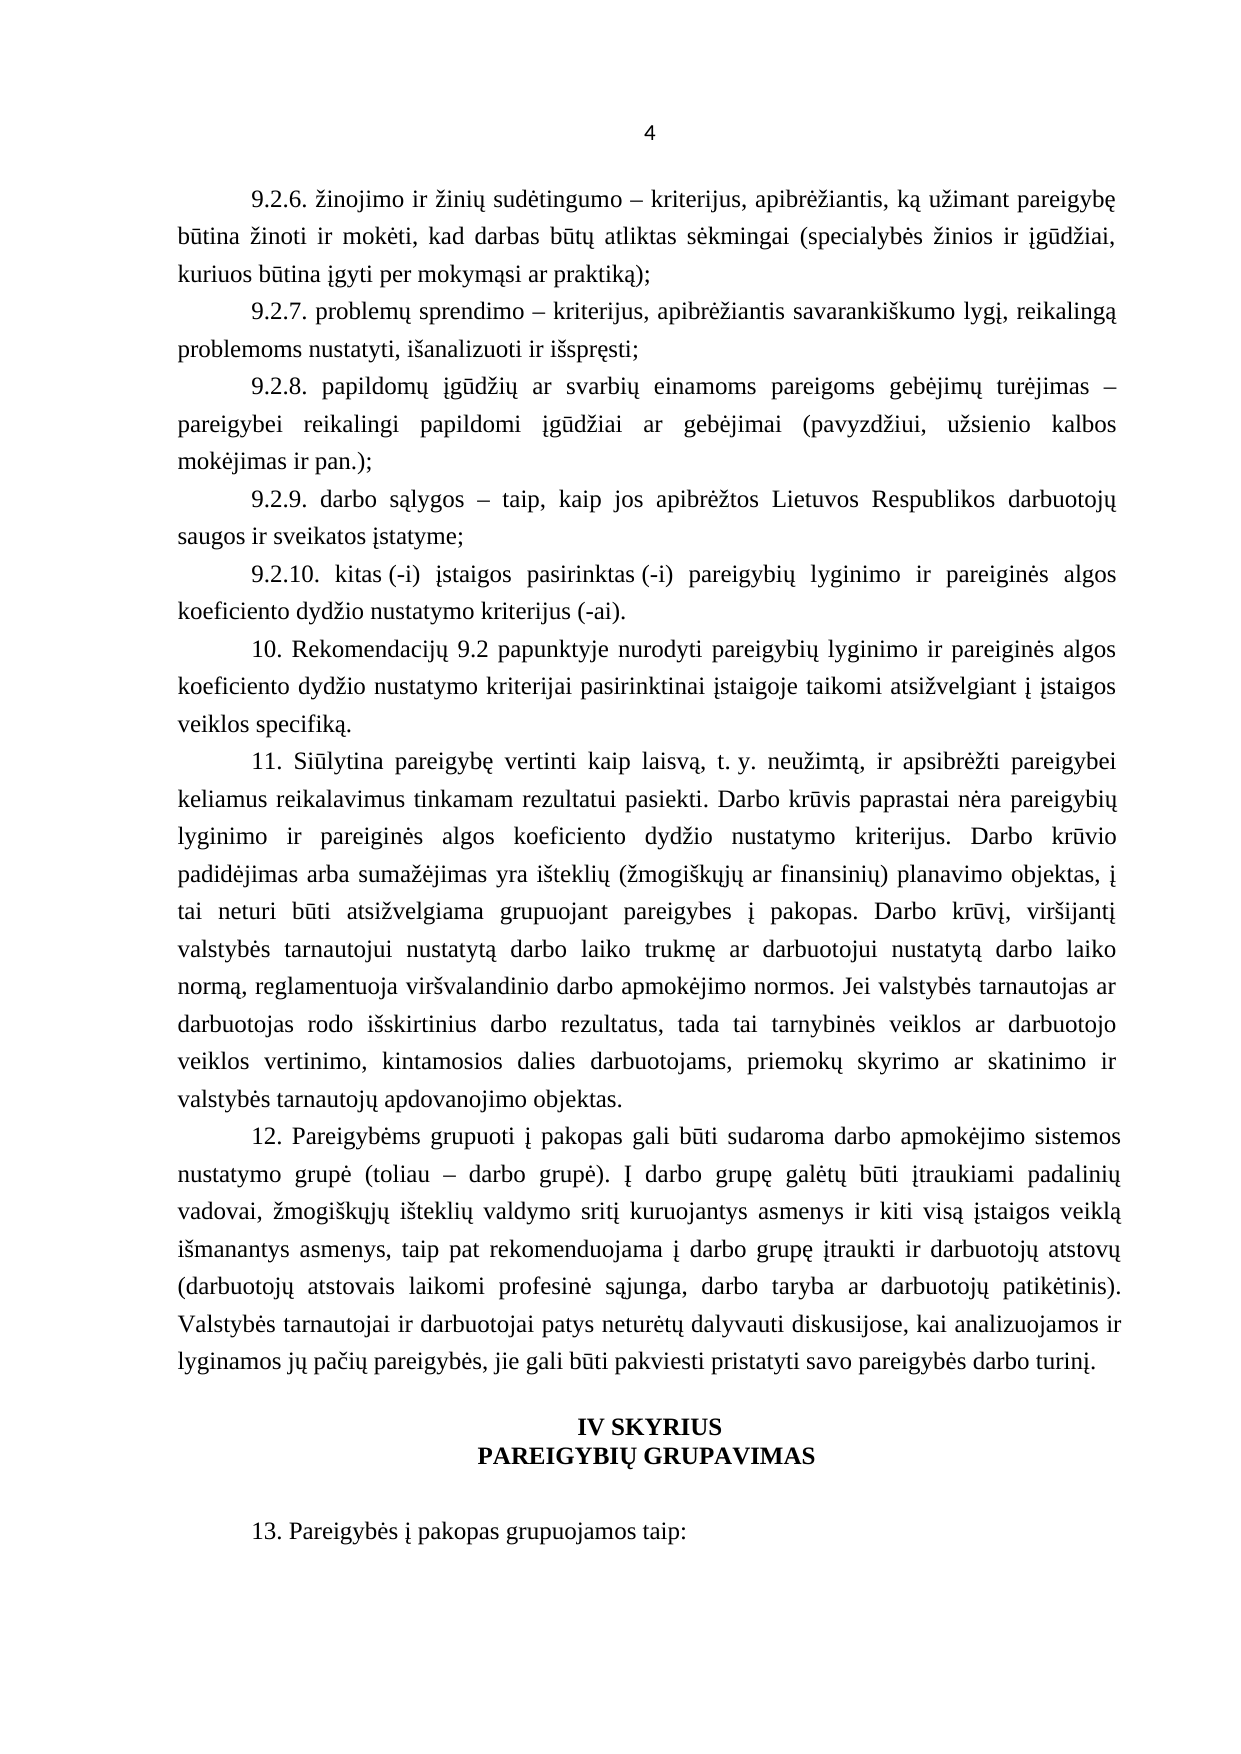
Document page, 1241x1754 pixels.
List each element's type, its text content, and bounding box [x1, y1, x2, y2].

text 9.2.9. darbo sąlygos – taip, kaip jos apibrėžtos Lietuvos Respublikos darbuotojų saugos ir sveikatos įstatyme; [177, 475, 1117, 550]
text 10. Rekomendacijų 9.2 papunktyje nurodyti pareigybių lyginimo ir pareiginės algos koeficiento dydžio nustatymo kriterijai pasirinktinai įstaigoje taikomi atsižvelgiant į įstaigos veiklos specifiką. [177, 625, 1117, 737]
text 9.2.8. papildomų įgūdžių ar svarbių einamoms pareigoms gebėjimų turėjimas – pareigybei reikalingi papildomi įgūdžiai ar gebėjimai (pavyzdžiui, užsienio kalbos mokėjimas ir pan.); [177, 362, 1117, 475]
text IV SKYRIUS [177, 1412, 1122, 1441]
text PAREIGYBIŲ GRUPAVIMAS [177, 1441, 1122, 1470]
text 9.2.7. problemų sprendimo – kriterijus, apibrėžiantis savarankiškumo lygį, reikalingą problemoms nustatyti, išanalizuoti ir išspręsti; [177, 287, 1117, 362]
text 12. Pareigybėms grupuoti į pakopas gali būti sudaroma darbo apmokėjimo sistemos nustatymo grupė (toliau – darbo grupė). Į darbo grupę galėtų būti įtraukiami padalinių vadovai, žmogiškųjų išteklių valdymo sritį kuruojantys asmenys ir kiti visą įstaigos veiklą išmanantys asmenys, taip pat rekomenduojama į darbo grupę įtraukti ir darbuotojų atstovų (darbuotojų atstovais laikomi profesinė sąjunga, darbo taryba ar darbuotojų patikėtinis). Valstybės tarnautojai ir darbuotojai patys neturėtų dalyvauti diskusijose, kai analizuojamos ir lyginamos jų pačių pareigybės, jie gali būti pakviesti pristatyti savo pareigybės darbo turinį. [177, 1112, 1122, 1375]
text 13. Pareigybės į pakopas grupuojamos taip: [177, 1507, 1122, 1545]
text 9.2.6. žinojimo ir žinių sudėtingumo – kriterijus, apibrėžiantis, ką užimant pareigybę būtina žinoti ir mokėti, kad darbas būtų atliktas sėkmingai (specialybės žinios ir įgūdžiai, kuriuos būtina įgyti per mokymąsi ar praktiką); [177, 175, 1117, 287]
text 9.2.10. kitas (-i) įstaigos pasirinktas (-i) pareigybių lyginimo ir pareiginės algos koeficiento dydžio nustatymo kriterijus (-ai). [177, 550, 1117, 625]
text 11. Siūlytina pareigybę vertinti kaip laisvą, t. y. neužimtą, ir apsibrėžti pareigybei keliamus reikalavimus tinkamam rezultatui pasiekti. Darbo krūvis paprastai nėra pareigybių lyginimo ir pareiginės algos koeficiento dydžio nustatymo kriterijus. Darbo krūvio padidėjimas arba sumažėjimas yra išteklių (žmogiškųjų ar finansinių) planavimo objektas, į tai neturi būti atsižvelgiama grupuojant pareigybes į pakopas. Darbo krūvį, viršijantį valstybės tarnautojui nustatytą darbo laiko trukmę ar darbuotojui nustatytą darbo laiko normą, reglamentuoja viršvalandinio darbo apmokėjimo normos. Jei valstybės tarnautojas ar darbuotojas rodo išskirtinius darbo rezultatus, tada tai tarnybinės veiklos ar darbuotojo veiklos vertinimo, kintamosios dalies darbuotojams, priemokų skyrimo ar skatinimo ir valstybės tarnautojų apdovanojimo objektas. [177, 737, 1117, 1112]
